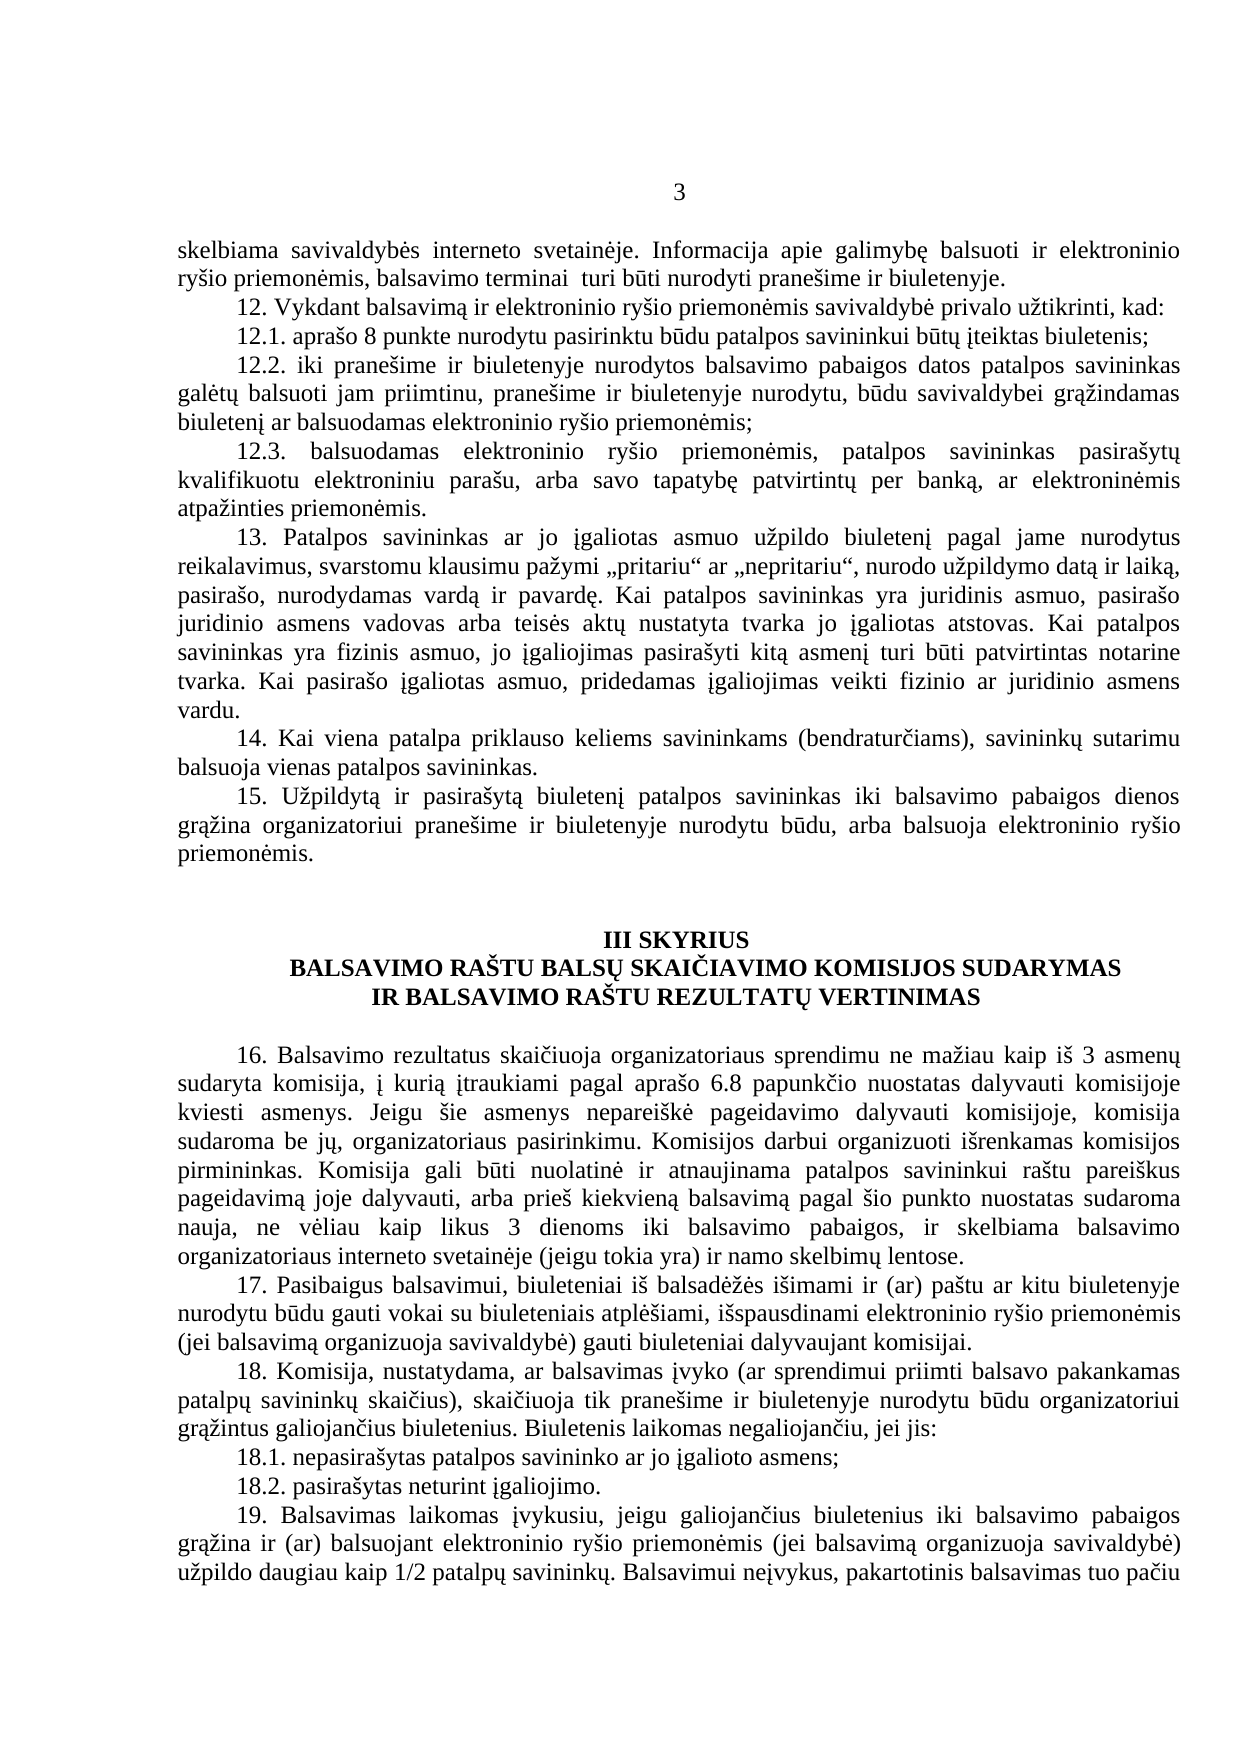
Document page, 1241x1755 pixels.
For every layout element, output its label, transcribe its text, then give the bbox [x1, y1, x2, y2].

text 13. Patalpos savininkas ar jo įgaliotas asmuo užpildo biuletenį pagal jame nurodytus reikalavimus, svarstomu klausimu pažymi „pritariu“ ar „nepritariu“, nurodo užpildymo datą ir laiką, pasirašo, nurodydamas vardą ir pavardę. Kai patalpos savininkas yra juridinis asmuo, pasirašo juridinio asmens vadovas arba teisės aktų nustatyta tvarka jo įgaliotas atstovas. Kai patalpos savininkas yra fizinis asmuo, jo įgaliojimas pasirašyti kitą asmenį turi būti patvirtintas notarine tvarka. Kai pasirašo įgaliotas asmuo, pridedamas įgaliojimas veikti fizinio ar juridinio asmens vardu. [177, 522, 1181, 723]
text skelbiama savivaldybės interneto svetainėje. Informacija apie galimybę balsuoti ir elektroninio ryšio priemonėmis, balsavimo terminai turi būti nurodyti pranešime ir biuletenyje. [177, 235, 1181, 292]
text 12. Vykdant balsavimą ir elektroninio ryšio priemonėmis savivaldybė privalo užtikrinti, kad: [177, 292, 1181, 321]
text 19. Balsavimas laikomas įvykusiu, jeigu galiojančius biuletenius iki balsavimo pabaigos grąžina ir (ar) balsuojant elektroninio ryšio priemonėmis (jei balsavimą organizuoja savivaldybė) užpildo daugiau kaip 1/2 patalpų savininkų. Balsavimui neįvykus, pakartotinis balsavimas tuo pačiu [177, 1500, 1181, 1586]
text BALSAVIMO RAŠTU BALSŲ SKAIČIAVIMO KOMISIJOS SUDARYMAS [177, 953, 1181, 982]
text 12.1. aprašo 8 punkte nurodytu pasirinktu būdu patalpos savininkui būtų įteiktas biuletenis; [177, 321, 1181, 350]
text 15. Užpildytą ir pasirašytą biuletenį patalpos savininkas iki balsavimo pabaigos dienos grąžina organizatoriui pranešime ir biuletenyje nurodytu būdu, arba balsuoja elektroninio ryšio priemonėmis. [177, 781, 1181, 867]
text 12.3. balsuodamas elektroninio ryšio priemonėmis, patalpos savininkas pasirašytų kvalifikuotu elektroniniu parašu, arba savo tapatybę patvirtintų per banką, ar elektroninėmis atpažinties priemonėmis. [177, 436, 1181, 522]
text 18. Komisija, nustatydama, ar balsavimas įvyko (ar sprendimui priimti balsavo pakankamas patalpų savininkų skaičius), skaičiuoja tik pranešime ir biuletenyje nurodytu būdu organizatoriui grąžintus galiojančius biuletenius. Biuletenis laikomas negaliojančiu, jei jis: [177, 1356, 1181, 1442]
text IR BALSAVIMO RAŠTU REZULTATŲ VERTINIMAS [177, 982, 1181, 1011]
text 16. Balsavimo rezultatus skaičiuoja organizatoriaus sprendimu ne mažiau kaip iš 3 asmenų sudaryta komisija, į kurią įtraukiami pagal aprašo 6.8 papunkčio nuostatas dalyvauti komisijoje kviesti asmenys. Jeigu šie asmenys nepareiškė pageidavimo dalyvauti komisijoje, komisija sudaroma be jų, organizatoriaus pasirinkimu. Komisijos darbui organizuoti išrenkamas komisijos pirmininkas. Komisija gali būti nuolatinė ir atnaujinama patalpos savininkui raštu pareiškus pageidavimą joje dalyvauti, arba prieš kiekvieną balsavimą pagal šio punkto nuostatas sudaroma nauja, ne vėliau kaip likus 3 dienoms iki balsavimo pabaigos, ir skelbiama balsavimo organizatoriaus interneto svetainėje (jeigu tokia yra) ir namo skelbimų lentose. [177, 1040, 1181, 1270]
text 14. Kai viena patalpa priklauso keliems savininkams (bendraturčiams), savininkų sutarimu balsuoja vienas patalpos savininkas. [177, 723, 1181, 781]
text 17. Pasibaigus balsavimui, biuleteniai iš balsadėžės išimami ir (ar) paštu ar kitu biuletenyje nurodytu būdu gauti vokai su biuleteniais atplėšiami, išspausdinami elektroninio ryšio priemonėmis (jei balsavimą organizuoja savivaldybė) gauti biuleteniai dalyvaujant komisijai. [177, 1270, 1181, 1356]
text III SKYRIUS [177, 925, 1181, 953]
text 18.1. nepasirašytas patalpos savininko ar jo įgalioto asmens; [177, 1442, 1181, 1471]
text 12.2. iki pranešime ir biuletenyje nurodytos balsavimo pabaigos datos patalpos savininkas galėtų balsuoti jam priimtinu, pranešime ir biuletenyje nurodytu, būdu savivaldybei grąžindamas biuletenį ar balsuodamas elektroninio ryšio priemonėmis; [177, 350, 1181, 436]
text 18.2. pasirašytas neturint įgaliojimo. [177, 1471, 1181, 1500]
